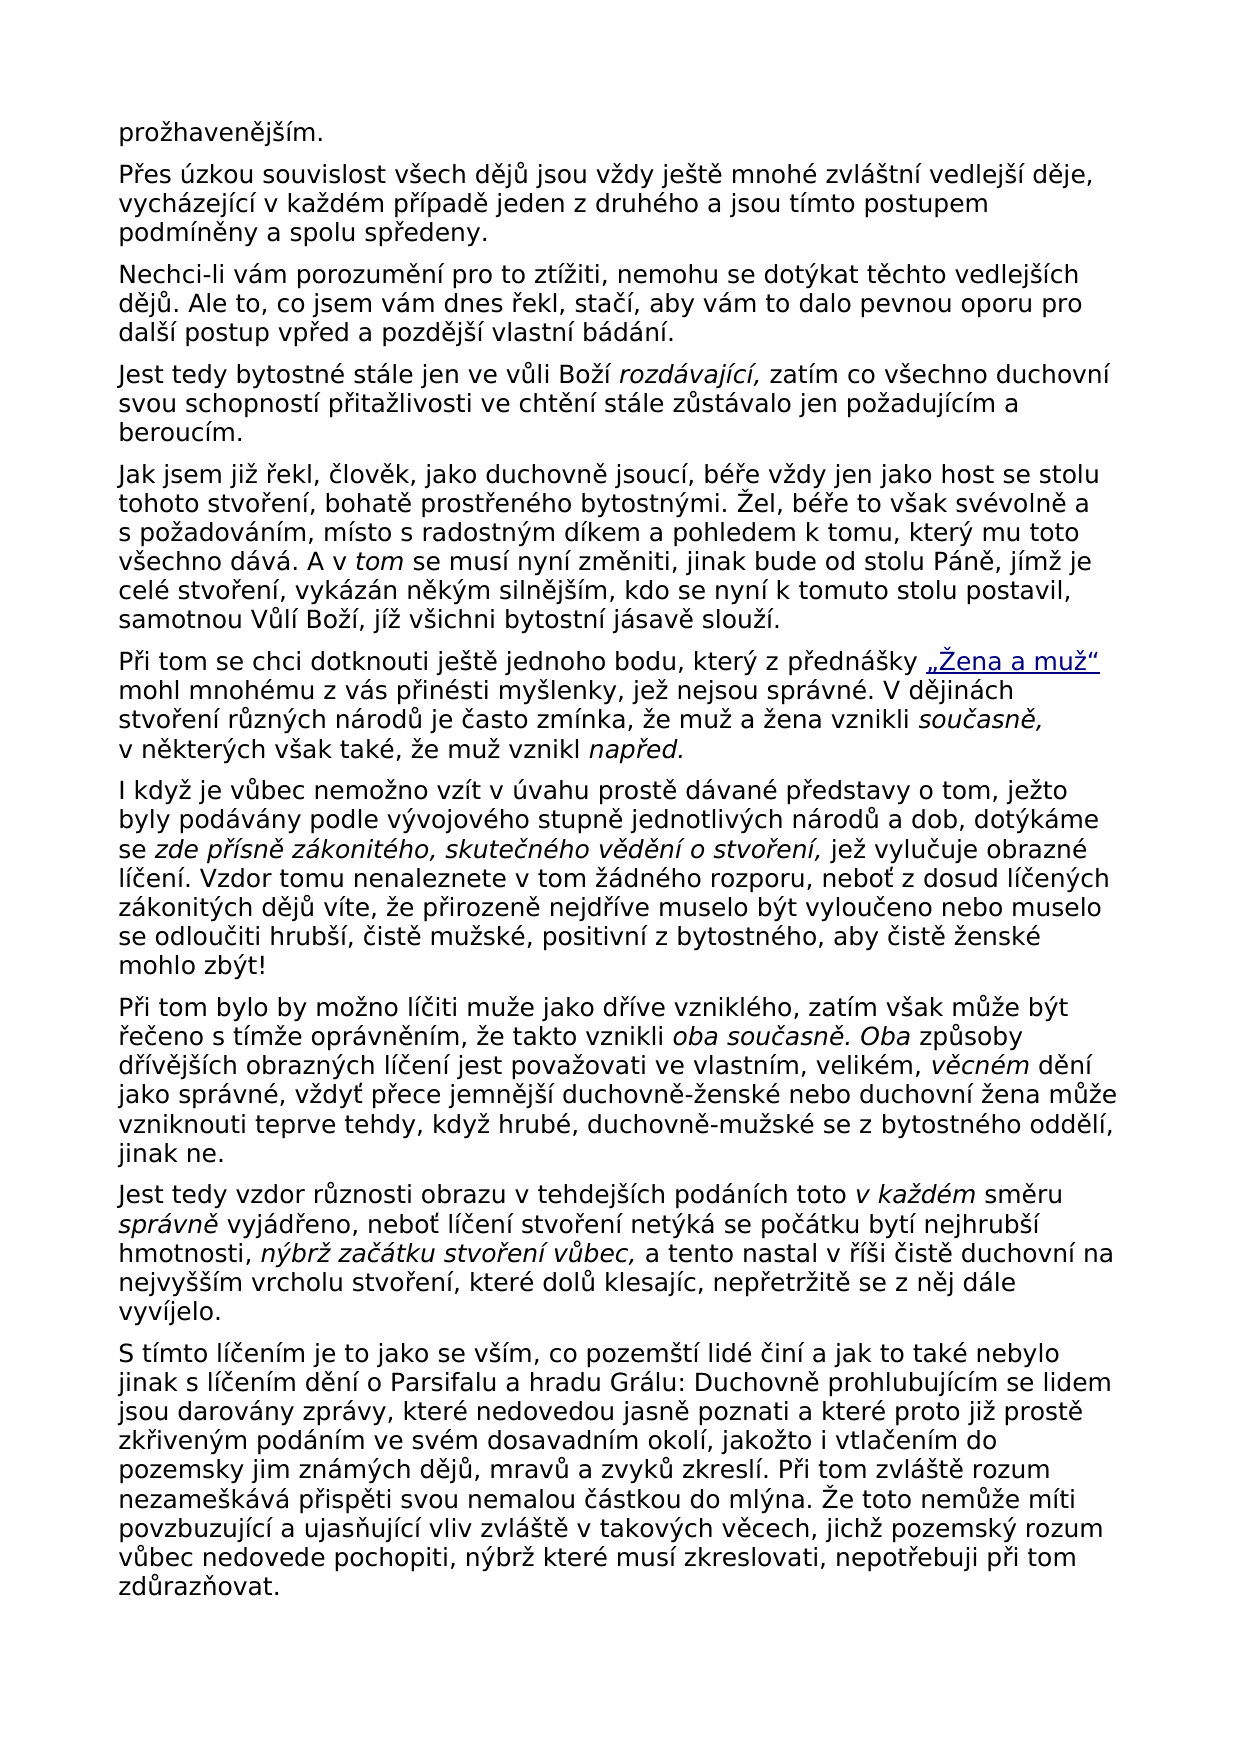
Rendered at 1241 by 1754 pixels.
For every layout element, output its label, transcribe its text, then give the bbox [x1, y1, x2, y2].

text I když je vůbec nemožno vzít v úvahu prostě dávané představy o tom, ježto byly podávány podle vývojového stupně jednotlivých národů a dob, dotýkáme se zde přísně zákonitého, skutečného vědění o stvoření, jež vylučuje obrazné líčení. Vzdor tomu nenaleznete v tom žádného rozporu, neboť z dosud líčených zákonitých dějů víte, že přirozeně nejdříve muselo být vyloučeno nebo muselo se odloučiti hrubší, čistě mužské, positivní z bytostného, aby čistě ženské mohlo zbýt! [118, 776, 1122, 981]
text Nechci-li vám porozumění pro to ztížiti, nemohu se dotýkat těchto vedlejších dějů. Ale to, co jsem vám dnes řekl, stačí, aby vám to dalo pevnou oporu pro další postup vpřed a pozdější vlastní bádání. [118, 260, 1122, 347]
text Při tom bylo by možno líčiti muže jako dříve vzniklého, zatím však může být řečeno s tímže oprávněním, že takto vznikli oba současně. Oba způsoby dřívějších obrazných líčení jest považovati ve vlastním, velikém, věcném dění jako správné, vždyť přece jemnější duchovně-ženské nebo duchovní žena může vzniknouti teprve tehdy, když hrubé, duchovně-mužské se z bytostného oddělí, jinak ne. [118, 993, 1122, 1168]
text prožhavenějším. [118, 118, 1122, 147]
text Jak jsem již řekl, člověk, jako duchovně jsoucí, béře vždy jen jako host se stolu tohoto stvoření, bohatě prostřeného bytostnými. Žel, béře to však svévolně a s požadováním, místo s radostným díkem a pohledem k tomu, který mu toto všechno dává. A v tom se musí nyní změniti, jinak bude od stolu Páně, jímž je celé stvoření, vykázán někým silnějším, kdo se nyní k tomuto stolu postavil, samotnou Vůlí Boží, jíž všichni bytostní jásavě slouží. [118, 460, 1122, 635]
text Jest tedy vzdor různosti obrazu v tehdejších podáních toto v každém směru správně vyjádřeno, neboť líčení stvoření netýká se počátku bytí nejhrubší hmotnosti, nýbrž začátku stvoření vůbec, a tento nastal v říši čistě duchovní na nejvyšším vrcholu stvoření, které dolů klesajíc, nepřetržitě se z něj dále vyvíjelo. [118, 1181, 1122, 1326]
text Jest tedy bytostné stále jen ve vůli Boží rozdávající, zatím co všechno duchovní svou schopností přitažlivosti ve chtění stále zůstávalo jen požadujícím a beroucím. [118, 360, 1122, 447]
text Přes úzkou souvislost všech dějů jsou vždy ještě mnohé zvláštní vedlejší děje, vycházející v každém případě jeden z druhého a jsou tímto postupem podmíněny a spolu spředeny. [118, 160, 1122, 247]
text Při tom se chci dotknouti ještě jednoho bodu, který z přednášky „Žena a muž“ mohl mnohému z vás přinésti myšlenky, jež nejsou správné. V dějinách stvoření různých národů je často zmínka, že muž a žena vznikli současně, v některých však také, že muž vznikl napřed. [118, 647, 1122, 764]
text S tímto líčením je to jako se vším, co pozemští lidé činí a jak to také nebylo jinak s líčením dění o Parsifalu a hradu Grálu: Duchovně prohlubujícím se lidem jsou darovány zprávy, které nedovedou jasně poznati a které proto již prostě zkřiveným podáním ve svém dosavadním okolí, jakožto i vtlačením do pozemsky jim známých dějů, mravů a zvyků zkreslí. Při tom zvláště rozum nezameškává přispěti svou nemalou částkou do mlýna. Že toto nemůže míti povzbuzující a ujasňující vliv zvláště v takových věcech, jichž pozemský rozum vůbec nedovede pochopiti, nýbrž které musí zkreslovati, nepotřebuji při tom zdůrazňovat. [118, 1339, 1122, 1601]
